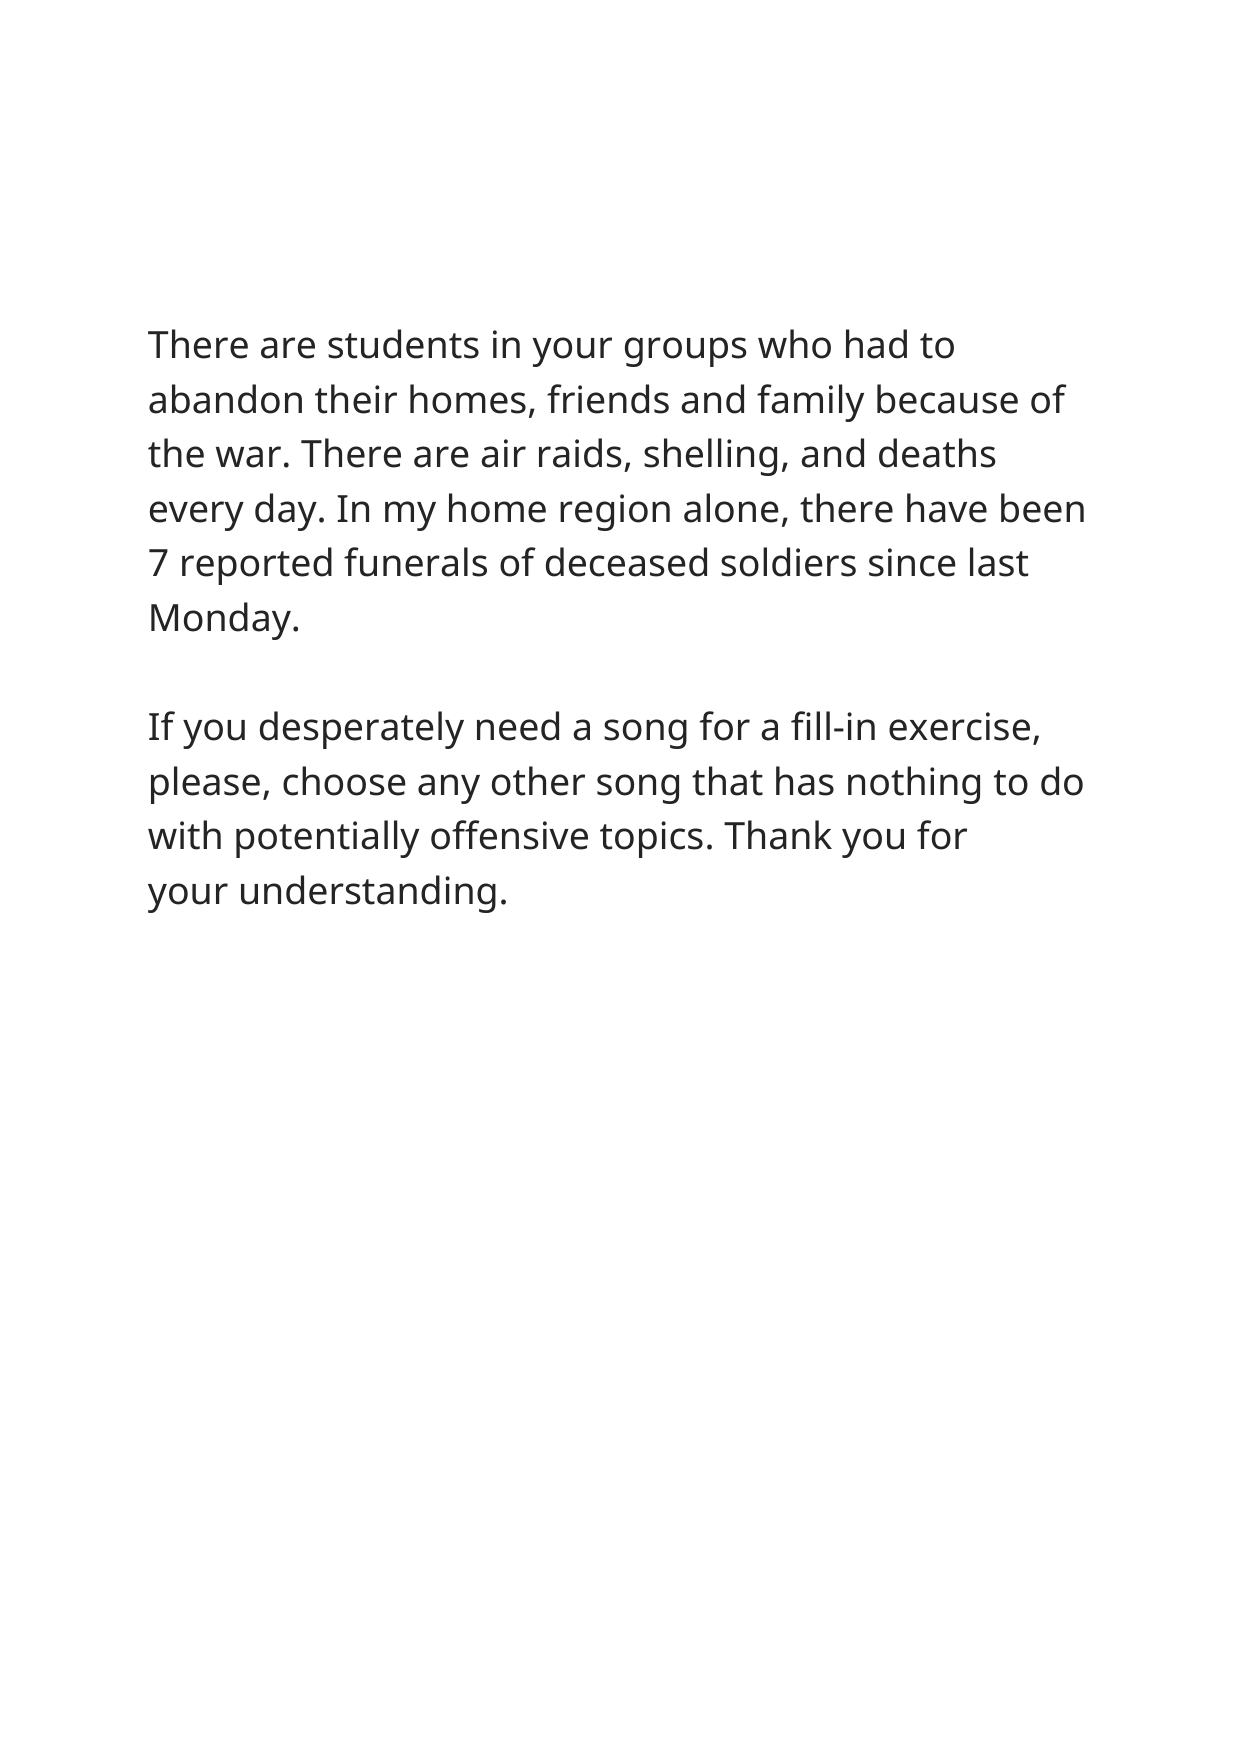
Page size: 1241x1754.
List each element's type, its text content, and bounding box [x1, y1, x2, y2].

text There are students in your groups who had to abandon their homes, friends and family because of the war. There are air raids, shelling, and deaths every day. In my home region alone, there have been 7 reported funerals of deceased soldiers since last Monday. If you desperately need a song for a fill-in exercise, please, choose any other song that has nothing to do with potentially offensive topics. Thank you for your understanding. [148, 318, 1093, 915]
text [148, 148, 1093, 228]
